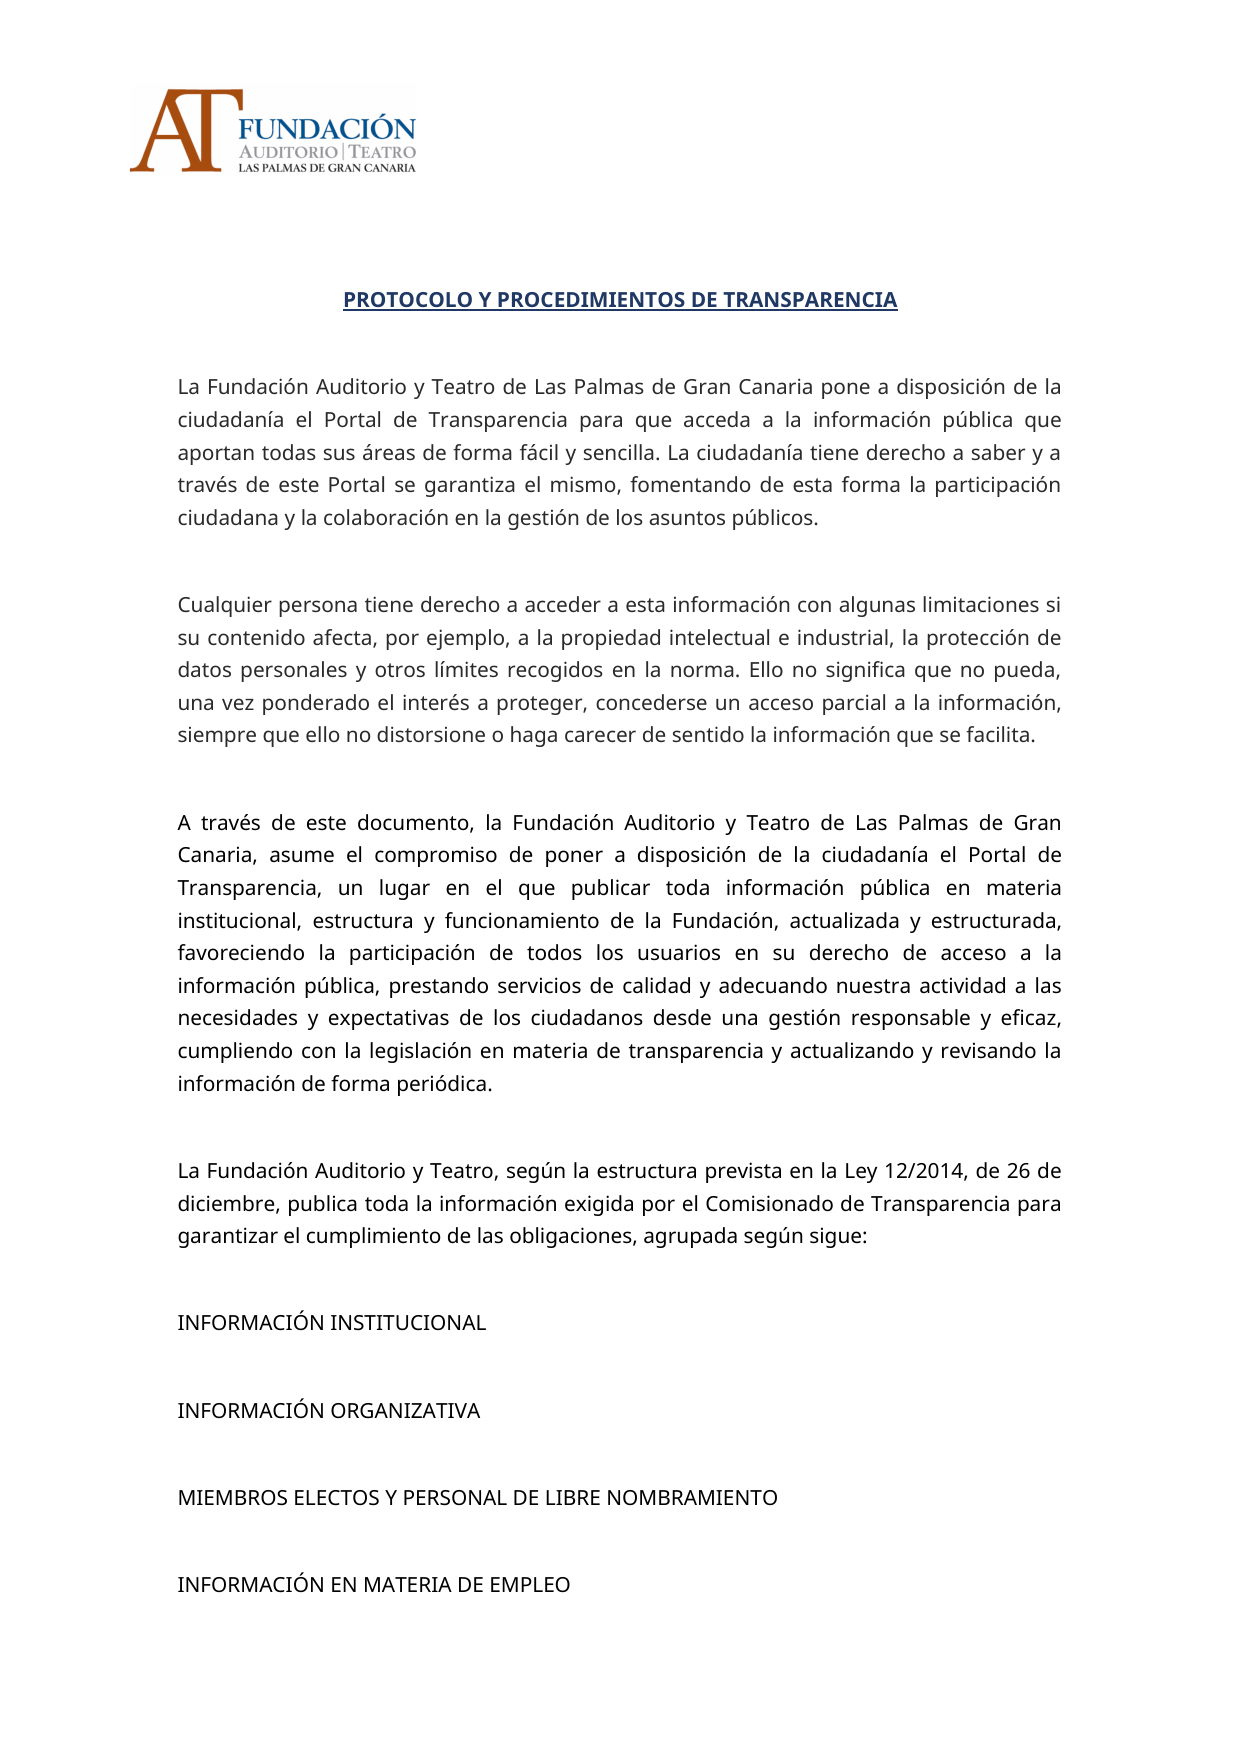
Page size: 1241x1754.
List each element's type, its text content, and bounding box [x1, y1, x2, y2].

text PROTOCOLO Y PROCEDIMIENTOS DE TRANSPARENCIA [177, 220, 1063, 314]
text INFORMACIÓN ORGANIZATIVA [177, 1396, 1063, 1424]
text A través de este documento, la Fundación Auditorio y Teatro de Las Palmas de Gran Canaria, asume el compromiso de poner a disposición de la ciudadanía el Portal de Transparencia, un lugar en el que publicar toda información pública en materia institucional, estructura y funcionamiento de la Fundación, actualizada y estructurada, favoreciendo la participación de todos los usuarios en su derecho de acceso a la información pública, prestando servicios de calidad y adecuando nuestra actividad a las necesidades y expectativas de los ciudadanos desde una gestión responsable y eficaz, cumpliendo con la legislación en materia de transparencia y actualizando y revisando la información de forma periódica. [177, 808, 1063, 1097]
text INFORMACIÓN EN MATERIA DE EMPLEO [177, 1570, 1063, 1599]
text La Fundación Auditorio y Teatro, según la estructura prevista en la Ley 12/2014, de 26 de diciembre, publica toda la información exigida por el Comisionado de Transparencia para garantizar el cumplimiento de las obligaciones, agrupada según sigue: [177, 1156, 1063, 1250]
text La Fundación Auditorio y Teatro de Las Palmas de Gran Canaria pone a disposición de la ciudadanía el Portal de Transparencia para que acceda a la información pública que aportan todas sus áreas de forma fácil y sencilla. La ciudadanía tiene derecho a saber y a través de este Portal se garantiza el mismo, fomentando de esta forma la participación ciudadana y la colaboración en la gestión de los asuntos públicos. [177, 372, 1063, 531]
text Cualquier persona tiene derecho a acceder a esta información con algunas limitaciones si su contenido afecta, por ejemplo, a la propiedad intelectual e industrial, la protección de datos personales y otros límites recogidos en la norma. Ello no significa que no pueda, una vez ponderado el interés a proteger, concederse un acceso parcial a la información, siempre que ello no distorsione o haga carecer de sentido la información que se facilita. [177, 590, 1063, 749]
text INFORMACIÓN INSTITUCIONAL [177, 1308, 1063, 1337]
text MIEMBROS ELECTOS Y PERSONAL DE LIBRE NOMBRAMIENTO [177, 1483, 1063, 1512]
